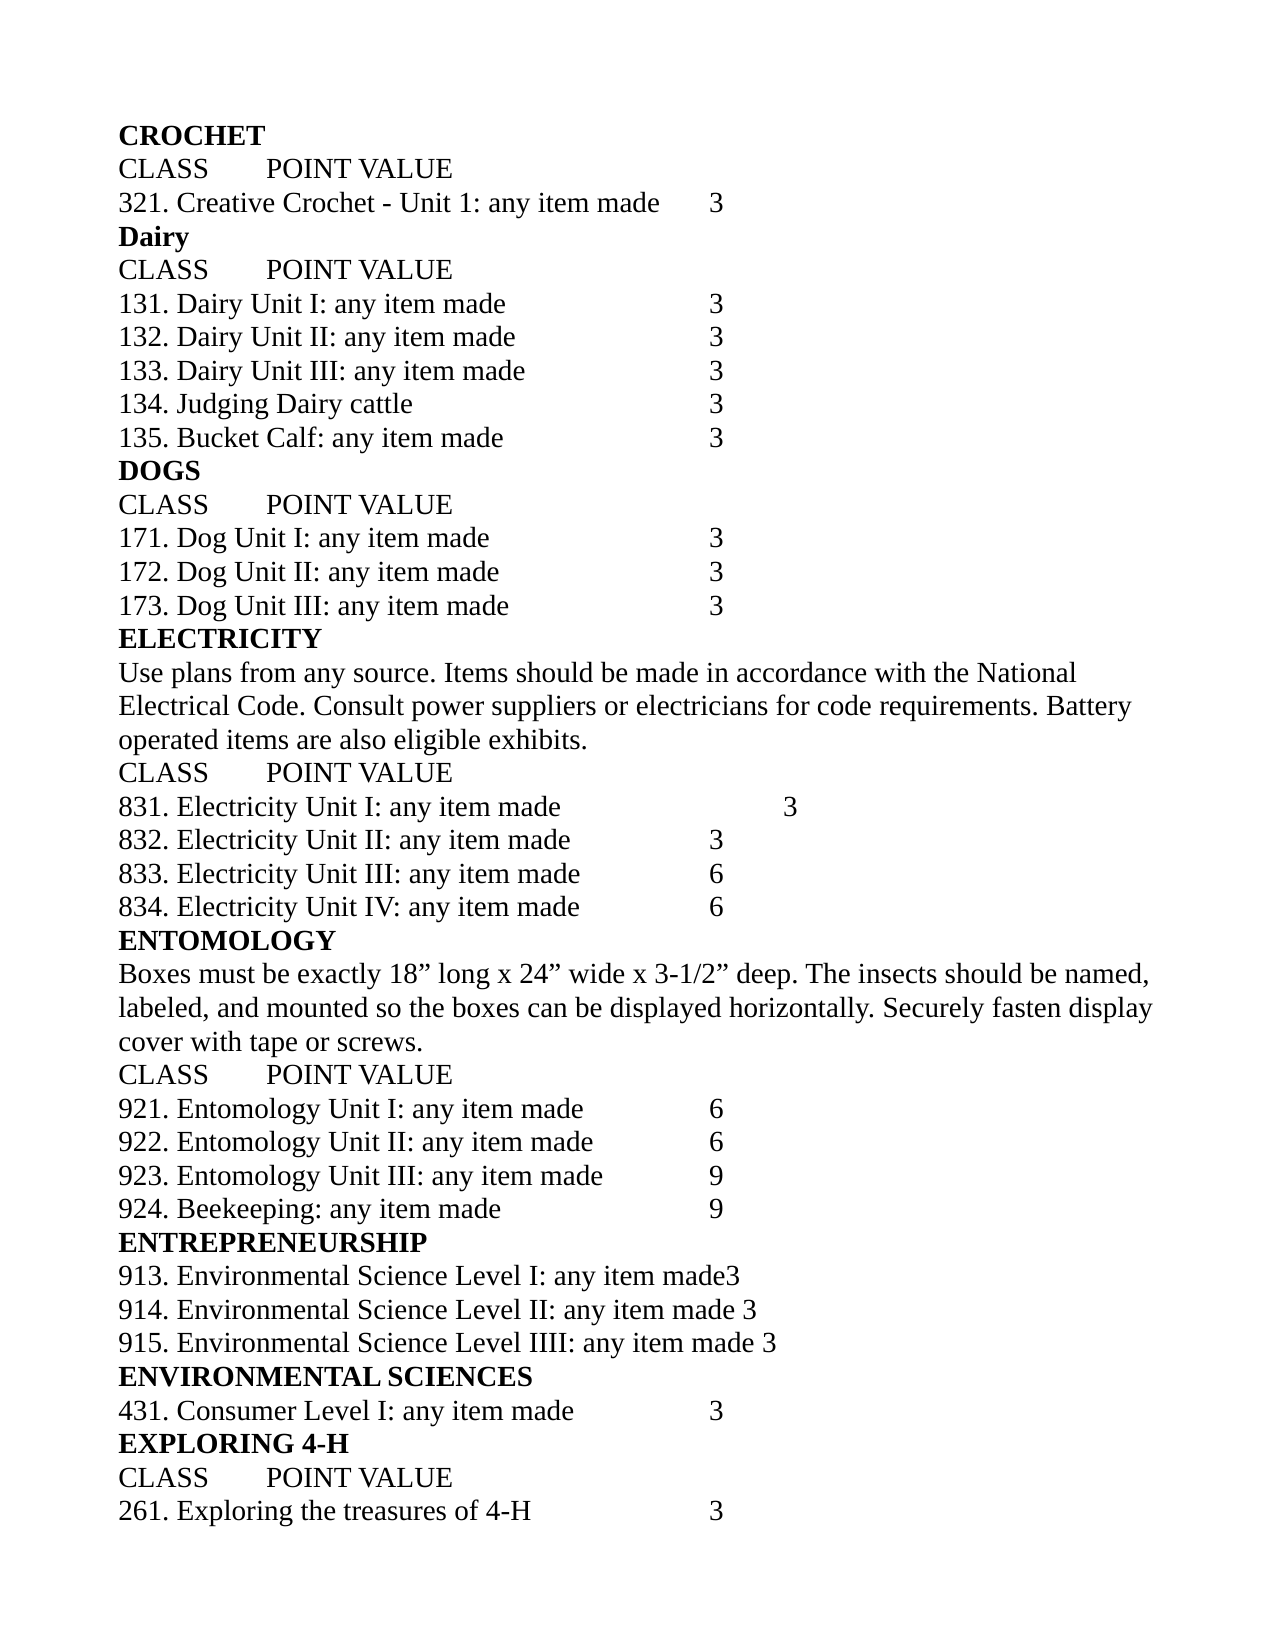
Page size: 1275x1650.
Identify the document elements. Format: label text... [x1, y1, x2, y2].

text 132. Dairy Unit II: any item made 3 [118, 319, 1157, 353]
text 915. Environmental Science Level IIII: any item made 3 [118, 1326, 1157, 1359]
text ELECTRICITY [118, 621, 1157, 655]
text CLASS POINT VALUE [118, 152, 1157, 185]
text 431. Consumer Level I: any item made 3 [118, 1393, 1157, 1426]
text 133. Dairy Unit III: any item made 3 [118, 353, 1157, 386]
text 924. Beekeeping: any item made 9 [118, 1191, 1157, 1225]
text CLASS POINT VALUE [118, 252, 1157, 286]
text CLASS POINT VALUE [118, 487, 1157, 521]
text 261. Exploring the treasures of 4-H 3 [118, 1493, 1157, 1527]
text 134. Judging Dairy cattle 3 [118, 386, 1157, 420]
text Use plans from any source. Items should be made in accordance with the National Electrical Code. Consult power suppliers or electricians for code requirements. Battery operated items are also eligible exhibits. [118, 655, 1157, 755]
text CLASS POINT VALUE [118, 1460, 1157, 1493]
text 831. Electricity Unit I: any item made 3 [118, 789, 1157, 822]
text 833. Electricity Unit III: any item made 6 [118, 856, 1157, 889]
text 921. Entomology Unit I: any item made 6 [118, 1091, 1157, 1124]
text ENTOMOLOGY [118, 923, 1157, 957]
text 914. Environmental Science Level II: any item made 3 [118, 1292, 1157, 1326]
text CLASS POINT VALUE [118, 755, 1157, 789]
text EXPLORING 4-H [118, 1426, 1157, 1460]
text Boxes must be exactly 18” long x 24” wide x 3-1/2” deep. The insects should be named, labeled, and mounted so the boxes can be displayed horizontally. Securely fasten display cover with tape or screws. [118, 957, 1157, 1057]
text 923. Entomology Unit III: any item made 9 [118, 1158, 1157, 1191]
text 172. Dog Unit II: any item made 3 [118, 554, 1157, 588]
text CLASS POINT VALUE [118, 1057, 1157, 1091]
text ENTREPRENEURSHIP [118, 1225, 1157, 1258]
text DOGS [118, 453, 1157, 487]
text 135. Bucket Calf: any item made 3 [118, 420, 1157, 453]
text 131. Dairy Unit I: any item made 3 [118, 286, 1157, 319]
text 321. Creative Crochet - Unit 1: any item made 3 [118, 185, 1157, 219]
text 913. Environmental Science Level I: any item made3 [118, 1258, 1157, 1292]
text Dairy [118, 219, 1157, 252]
text CROCHET [118, 118, 1157, 152]
text 834. Electricity Unit IV: any item made 6 [118, 889, 1157, 923]
text 173. Dog Unit III: any item made 3 [118, 588, 1157, 621]
text 171. Dog Unit I: any item made 3 [118, 521, 1157, 554]
text 922. Entomology Unit II: any item made 6 [118, 1124, 1157, 1158]
text ENVIRONMENTAL SCIENCES [118, 1359, 1157, 1393]
text 832. Electricity Unit II: any item made 3 [118, 822, 1157, 856]
